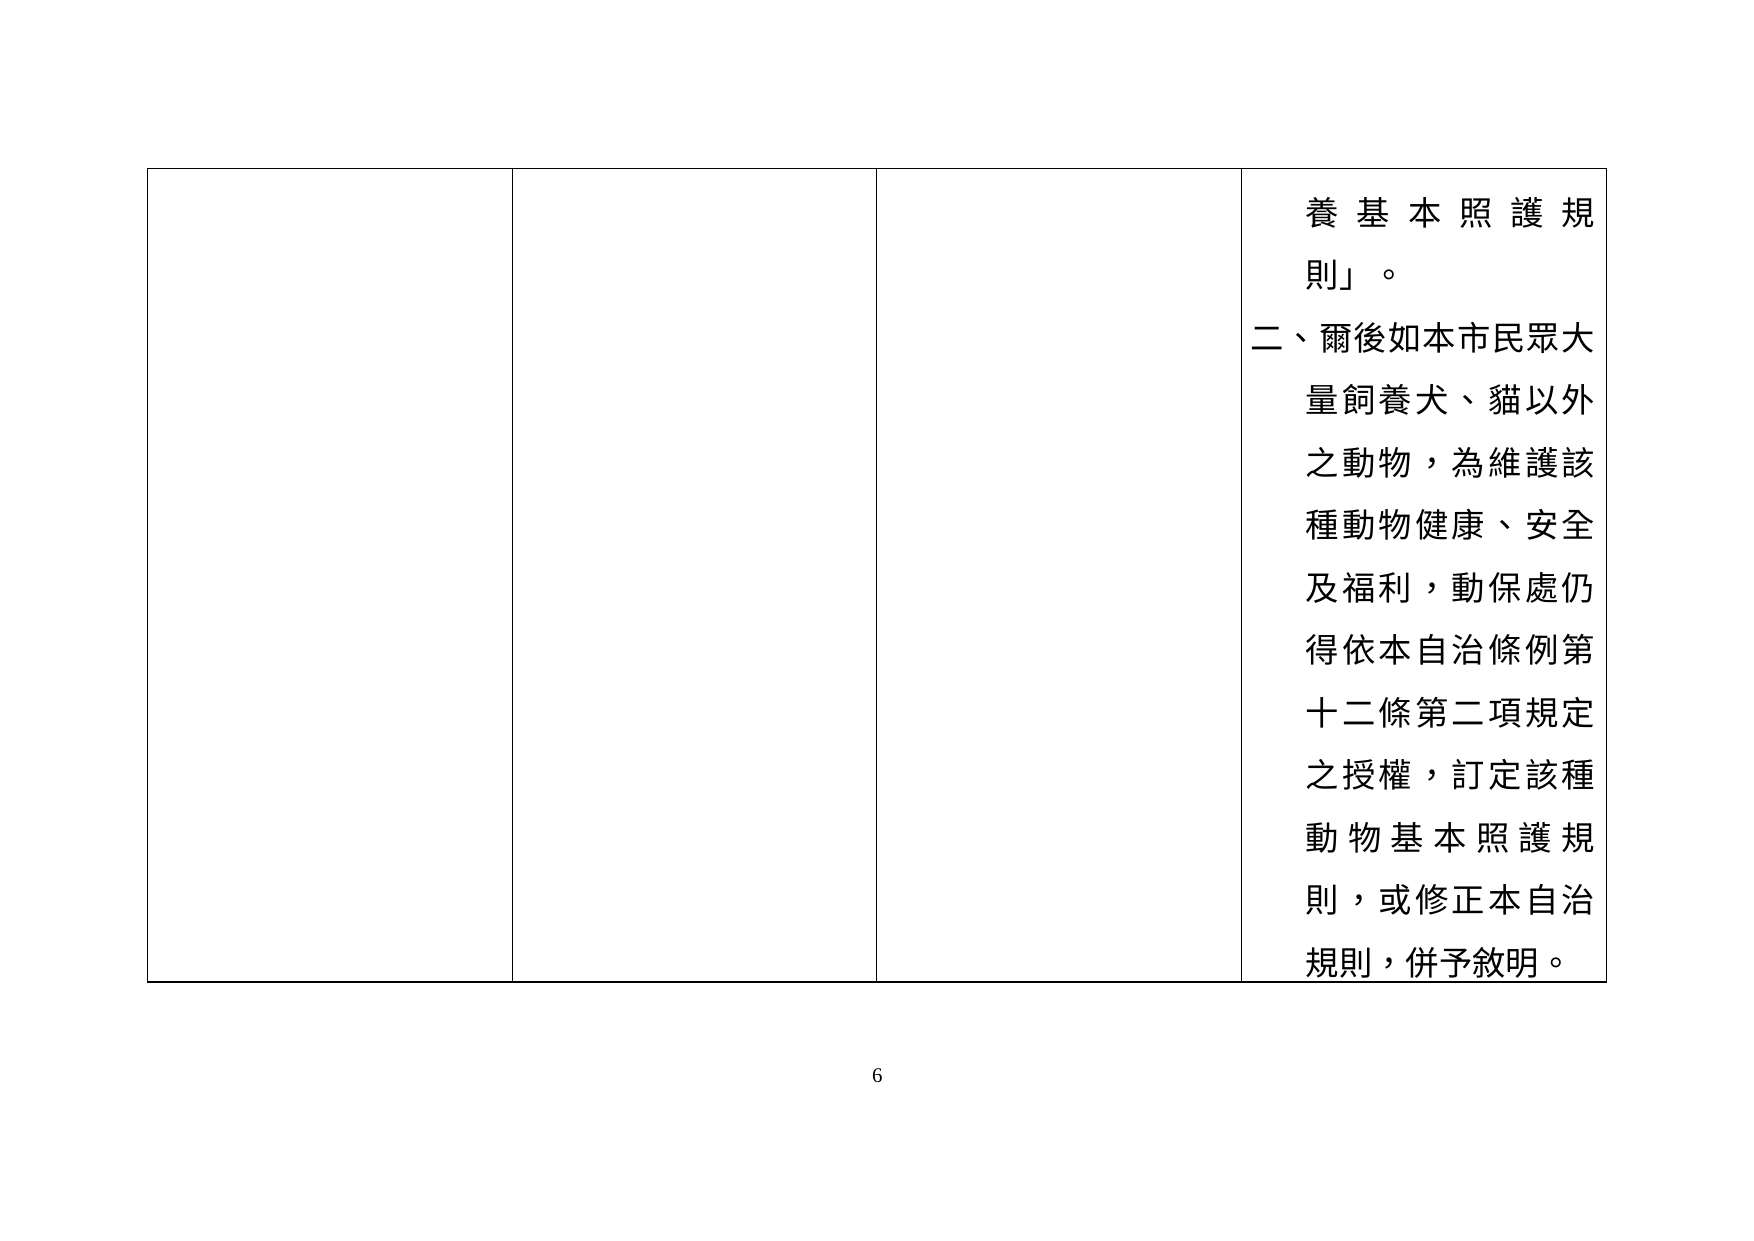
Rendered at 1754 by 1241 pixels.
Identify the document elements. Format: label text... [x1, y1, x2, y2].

table_cell [148, 169, 512, 981]
table_cell [513, 169, 876, 981]
table_cell 養基本照護規則」。 二、爾後如本市民眾大量飼養犬、貓以外之動物，為維護該種動物健康、安全及福利，動保處仍得依本自治條例第十二條第二項規定之授權，訂定該種動物基本照護規則，或修正本自治規則，併予敘明。 [1242, 169, 1606, 981]
table_cell [877, 169, 1241, 981]
